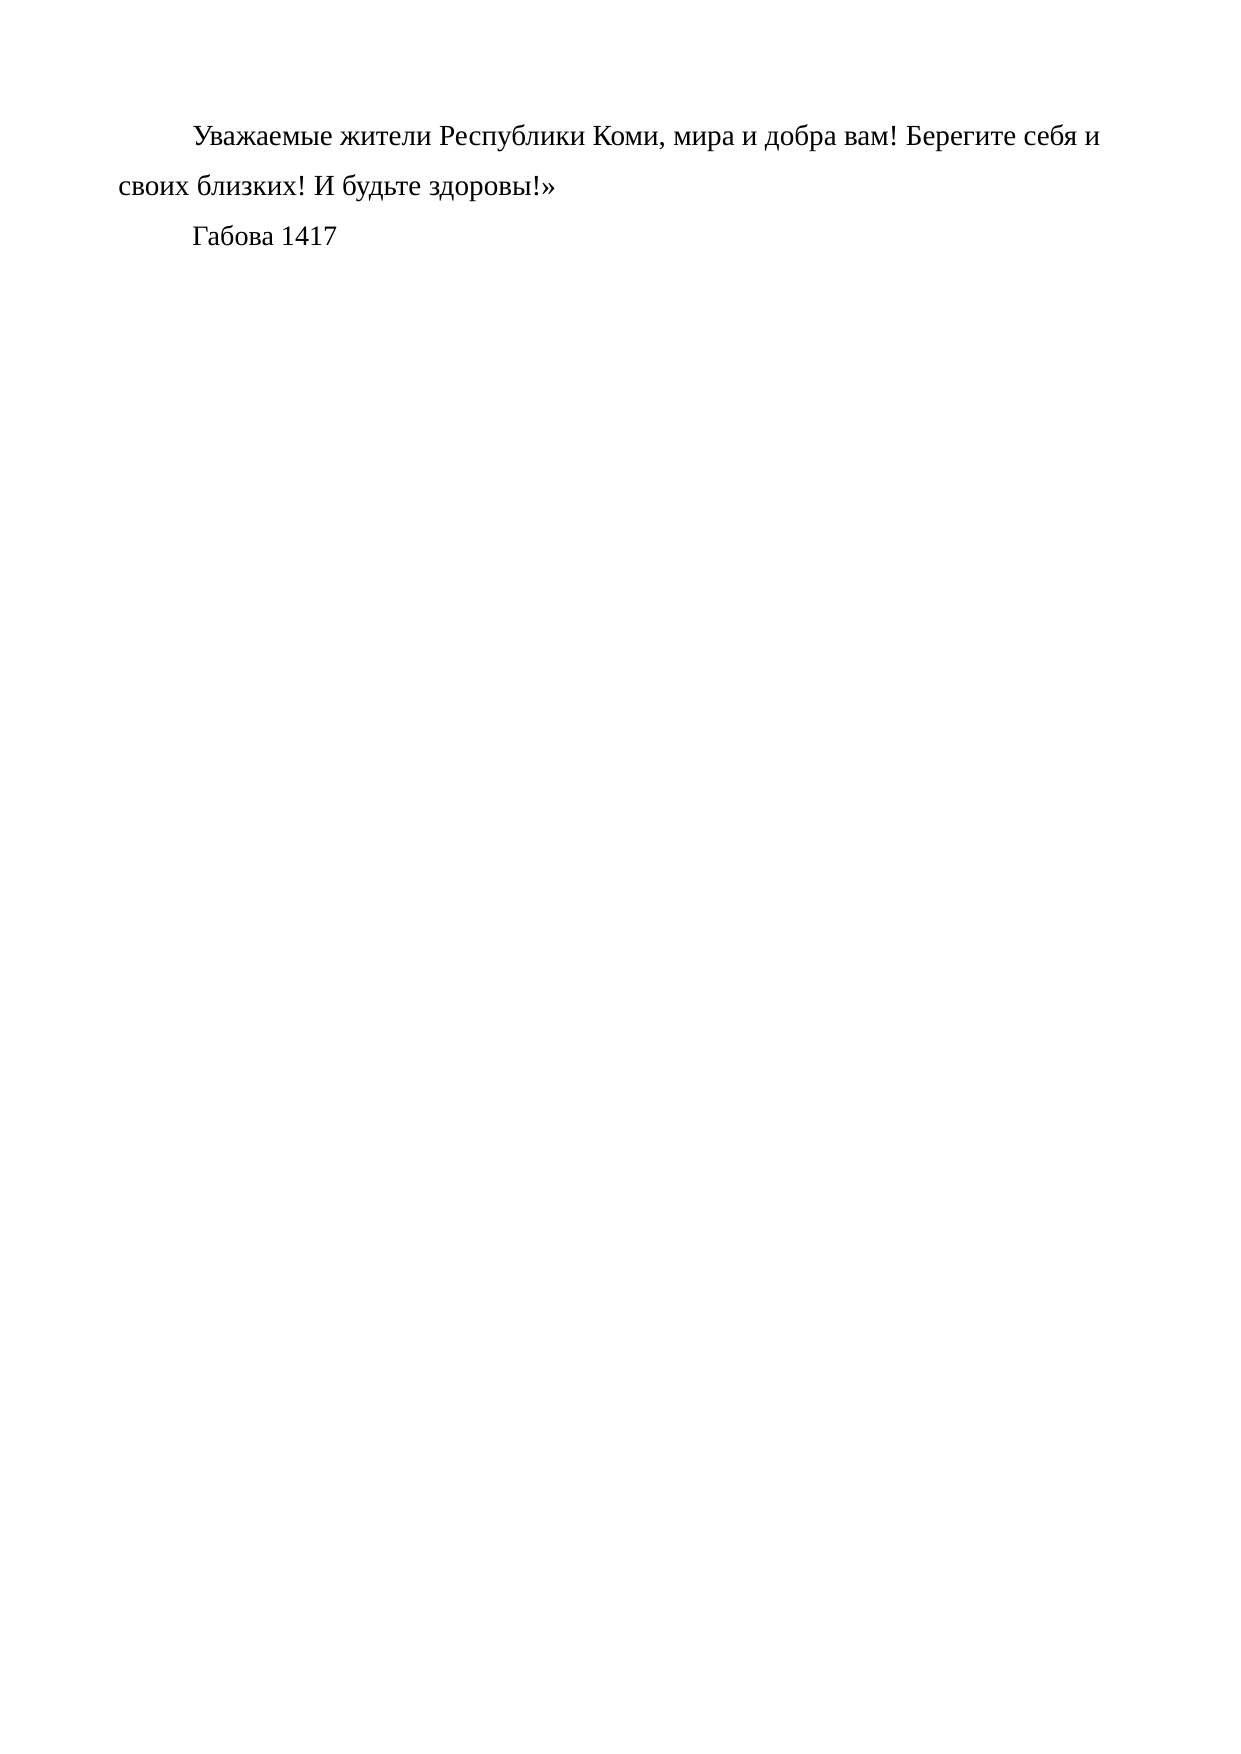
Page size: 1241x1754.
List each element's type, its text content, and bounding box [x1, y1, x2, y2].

text Габова 1417 [118, 219, 1122, 251]
text Уважаемые жители Республики Коми, мира и добра вам! Берегите себя и своих близких! И будьте здоровы!» [118, 118, 1122, 202]
